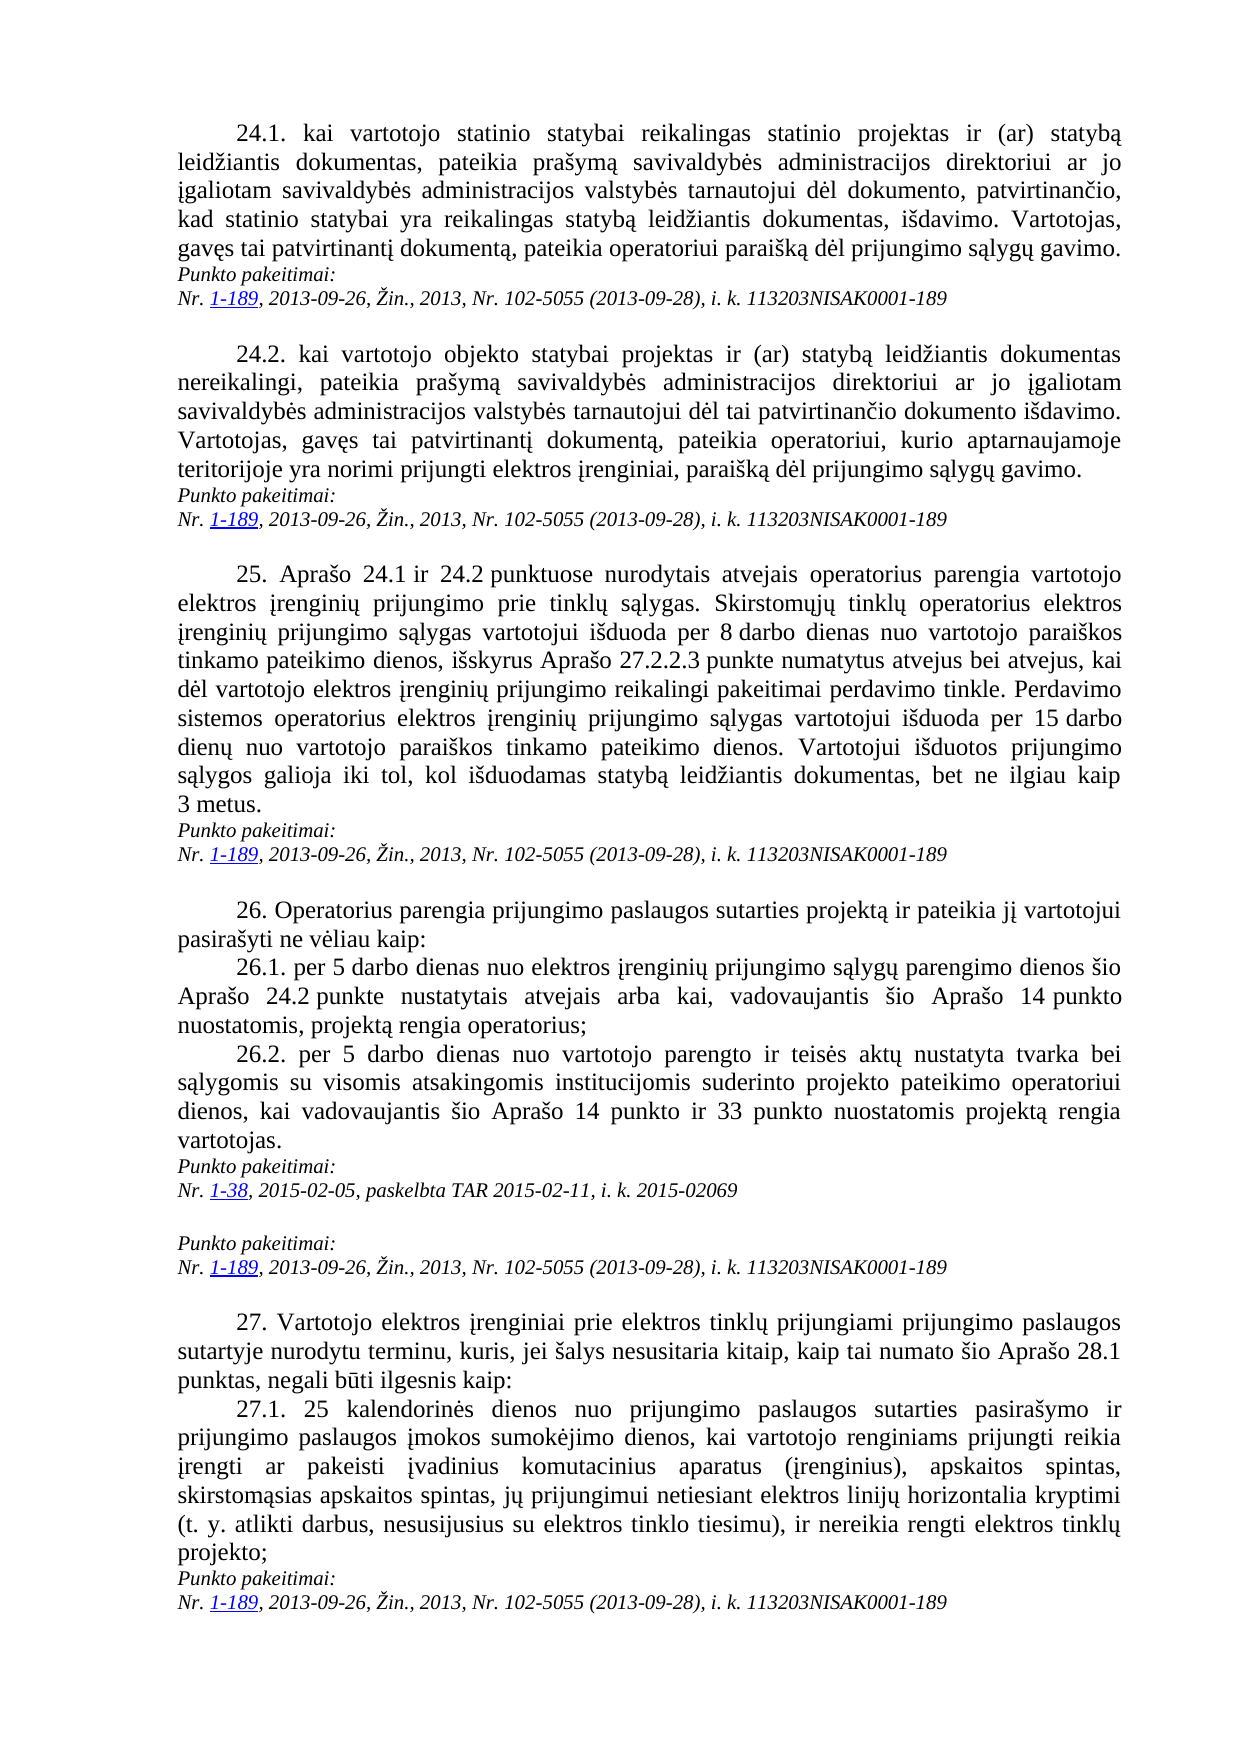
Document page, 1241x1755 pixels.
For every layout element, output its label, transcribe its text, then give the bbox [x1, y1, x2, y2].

text 27. Vartotojo elektros įrenginiai prie elektros tinklų prijungiami prijungimo paslaugos sutartyje nurodytu terminu, kuris, jei šalys nesusitaria kitaip, kaip tai numato šio Aprašo 28.1 punktas, negali būti ilgesnis kaip: [177, 1307, 1122, 1394]
text Punkto pakeitimai: [177, 818, 1122, 842]
text Punkto pakeitimai: [177, 262, 1122, 286]
text 26. Operatorius parengia prijungimo paslaugos sutarties projektą ir pateikia jį vartotojui pasirašyti ne vėliau kaip: [177, 895, 1122, 952]
text 27.1. 25 kalendorinės dienos nuo prijungimo paslaugos sutarties pasirašymo ir prijungimo paslaugos įmokos sumokėjimo dienos, kai vartotojo renginiams prijungti reikia įrengti ar pakeisti įvadinius komutacinius aparatus (įrenginius), apskaitos spintas, skirstomąsias apskaitos spintas, jų prijungimui netiesiant elektros linijų horizontalia kryptimi (t. y. atlikti darbus, nesusijusius su elektros tinklo tiesimu), ir nereikia rengti elektros tinklų projekto; [177, 1394, 1122, 1566]
text 26.1. per 5 darbo dienas nuo elektros įrenginių prijungimo sąlygų parengimo dienos šio Aprašo 24.2 punkte nustatytais atvejais arba kai, vadovaujantis šio Aprašo 14 punkto nuostatomis, projektą rengia operatorius; [177, 952, 1122, 1039]
text Punkto pakeitimai: [177, 1231, 1122, 1255]
text Nr. 1-189, 2013-09-26, Žin., 2013, Nr. 102-5055 (2013-09-28), i. k. 113203NISAK0001-189 [177, 507, 1122, 531]
text 25. Aprašo 24.1 ir 24.2 punktuose nurodytais atvejais operatorius parengia vartotojo elektros įrenginių prijungimo prie tinklų sąlygas. Skirstomųjų tinklų operatorius elektros įrenginių prijungimo sąlygas vartotojui išduoda per 8 darbo dienas nuo vartotojo paraiškos tinkamo pateikimo dienos, išskyrus Aprašo 27.2.2.3 punkte numatytus atvejus bei atvejus, kai dėl vartotojo elektros įrenginių prijungimo reikalingi pakeitimai perdavimo tinkle. Perdavimo sistemos operatorius elektros įrenginių prijungimo sąlygas vartotojui išduoda per 15 darbo dienų nuo vartotojo paraiškos tinkamo pateikimo dienos. Vartotojui išduotos prijungimo sąlygos galioja iki tol, kol išduodamas statybą leidžiantis dokumentas, bet ne ilgiau kaip 3 metus. [177, 559, 1122, 818]
text 26.2. per 5 darbo dienas nuo vartotojo parengto ir teisės aktų nustatyta tvarka bei sąlygomis su visomis atsakingomis institucijomis suderinto projekto pateikimo operatoriui dienos, kai vadovaujantis šio Aprašo 14 punkto ir 33 punkto nuostatomis projektą rengia vartotojas. [177, 1039, 1122, 1154]
text Punkto pakeitimai: [177, 482, 1122, 507]
text Nr. 1-38, 2015-02-05, paskelbta TAR 2015-02-11, i. k. 2015-02069 [177, 1178, 1122, 1202]
text 24.2. kai vartotojo objekto statybai projektas ir (ar) statybą leidžiantis dokumentas nereikalingi, pateikia prašymą savivaldybės administracijos direktoriui ar jo įgaliotam savivaldybės administracijos valstybės tarnautojui dėl tai patvirtinančio dokumento išdavimo. Vartotojas, gavęs tai patvirtinantį dokumentą, pateikia operatoriui, kurio aptarnaujamoje teritorijoje yra norimi prijungti elektros įrenginiai, paraišką dėl prijungimo sąlygų gavimo. [177, 339, 1122, 482]
text Nr. 1-189, 2013-09-26, Žin., 2013, Nr. 102-5055 (2013-09-28), i. k. 113203NISAK0001-189 [177, 286, 1122, 310]
text 24.1. kai vartotojo statinio statybai reikalingas statinio projektas ir (ar) statybą leidžiantis dokumentas, pateikia prašymą savivaldybės administracijos direktoriui ar jo įgaliotam savivaldybės administracijos valstybės tarnautojui dėl dokumento, patvirtinančio, kad statinio statybai yra reikalingas statybą leidžiantis dokumentas, išdavimo. Vartotojas, gavęs tai patvirtinantį dokumentą, pateikia operatoriui paraišką dėl prijungimo sąlygų gavimo. [177, 118, 1122, 262]
text Nr. 1-189, 2013-09-26, Žin., 2013, Nr. 102-5055 (2013-09-28), i. k. 113203NISAK0001-189 [177, 842, 1122, 866]
text Nr. 1-189, 2013-09-26, Žin., 2013, Nr. 102-5055 (2013-09-28), i. k. 113203NISAK0001-189 [177, 1255, 1122, 1279]
text Punkto pakeitimai: [177, 1566, 1122, 1590]
text Punkto pakeitimai: [177, 1154, 1122, 1178]
text Nr. 1-189, 2013-09-26, Žin., 2013, Nr. 102-5055 (2013-09-28), i. k. 113203NISAK0001-189 [177, 1590, 1122, 1614]
